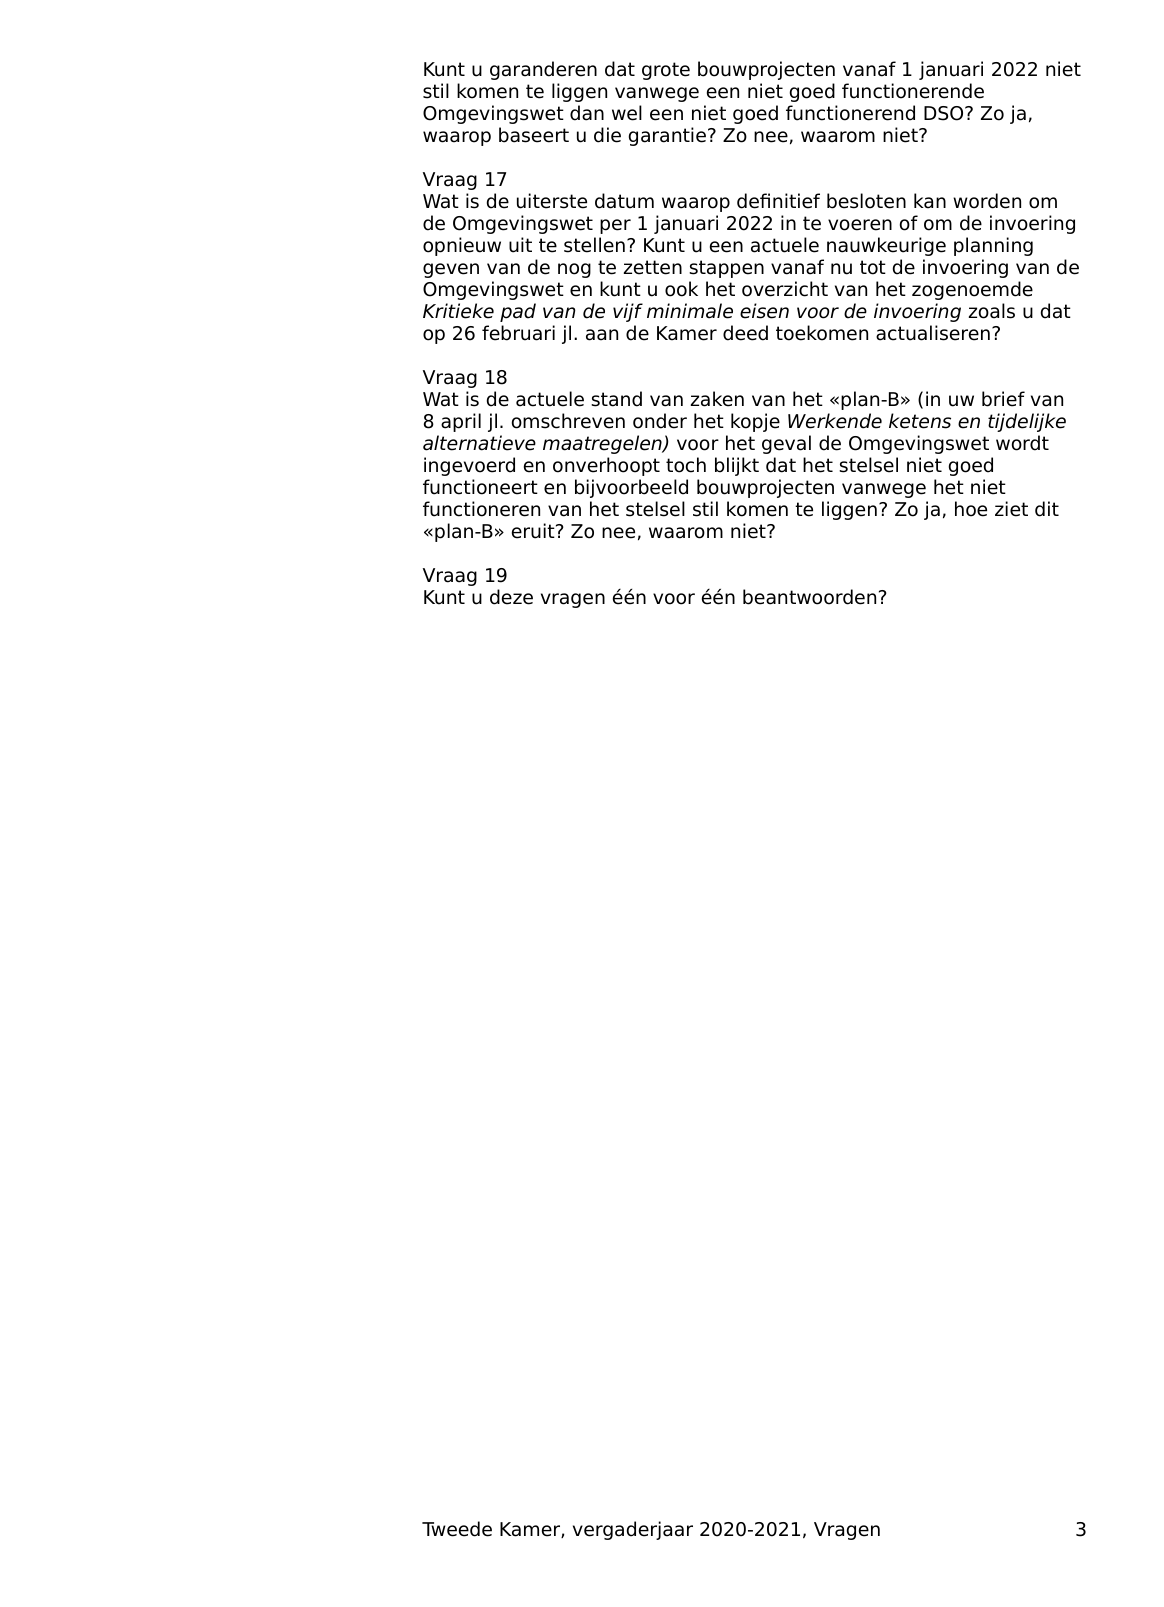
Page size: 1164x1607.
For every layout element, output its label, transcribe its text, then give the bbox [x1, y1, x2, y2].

text Vraag 18 [422, 367, 1087, 389]
text Kunt u deze vragen één voor één beantwoorden? [422, 587, 1087, 609]
text Vraag 17 [422, 169, 1087, 191]
text Kunt u garanderen dat grote bouwprojecten vanaf 1 januari 2022 niet stil komen te liggen vanwege een niet goed functionerende Omgevingswet dan wel een niet goed functionerend DSO? Zo ja, waarop baseert u die garantie? Zo nee, waarom niet? [422, 59, 1087, 147]
text Vraag 19 [422, 565, 1087, 587]
text Wat is de uiterste datum waarop definitief besloten kan worden om de Omgevingswet per 1 januari 2022 in te voeren of om de invoering opnieuw uit te stellen? Kunt u een actuele nauwkeurige planning geven van de nog te zetten stappen vanaf nu tot de invoering van de Omgevingswet en kunt u ook het overzicht van het zogenoemde Kritieke pad van de vijf minimale eisen voor de invoering zoals u dat op 26 februari jl. aan de Kamer deed toekomen actualiseren? [422, 191, 1087, 345]
text Wat is de actuele stand van zaken van het «plan-B» (in uw brief van 8 april jl. omschreven onder het kopje Werkende ketens en tijdelijke alternatieve maatregelen) voor het geval de Omgevingswet wordt ingevoerd en onverhoopt toch blijkt dat het stelsel niet goed functioneert en bijvoorbeeld bouwprojecten vanwege het niet functioneren van het stelsel stil komen te liggen? Zo ja, hoe ziet dit «plan-B» eruit? Zo nee, waarom niet? [422, 389, 1087, 543]
